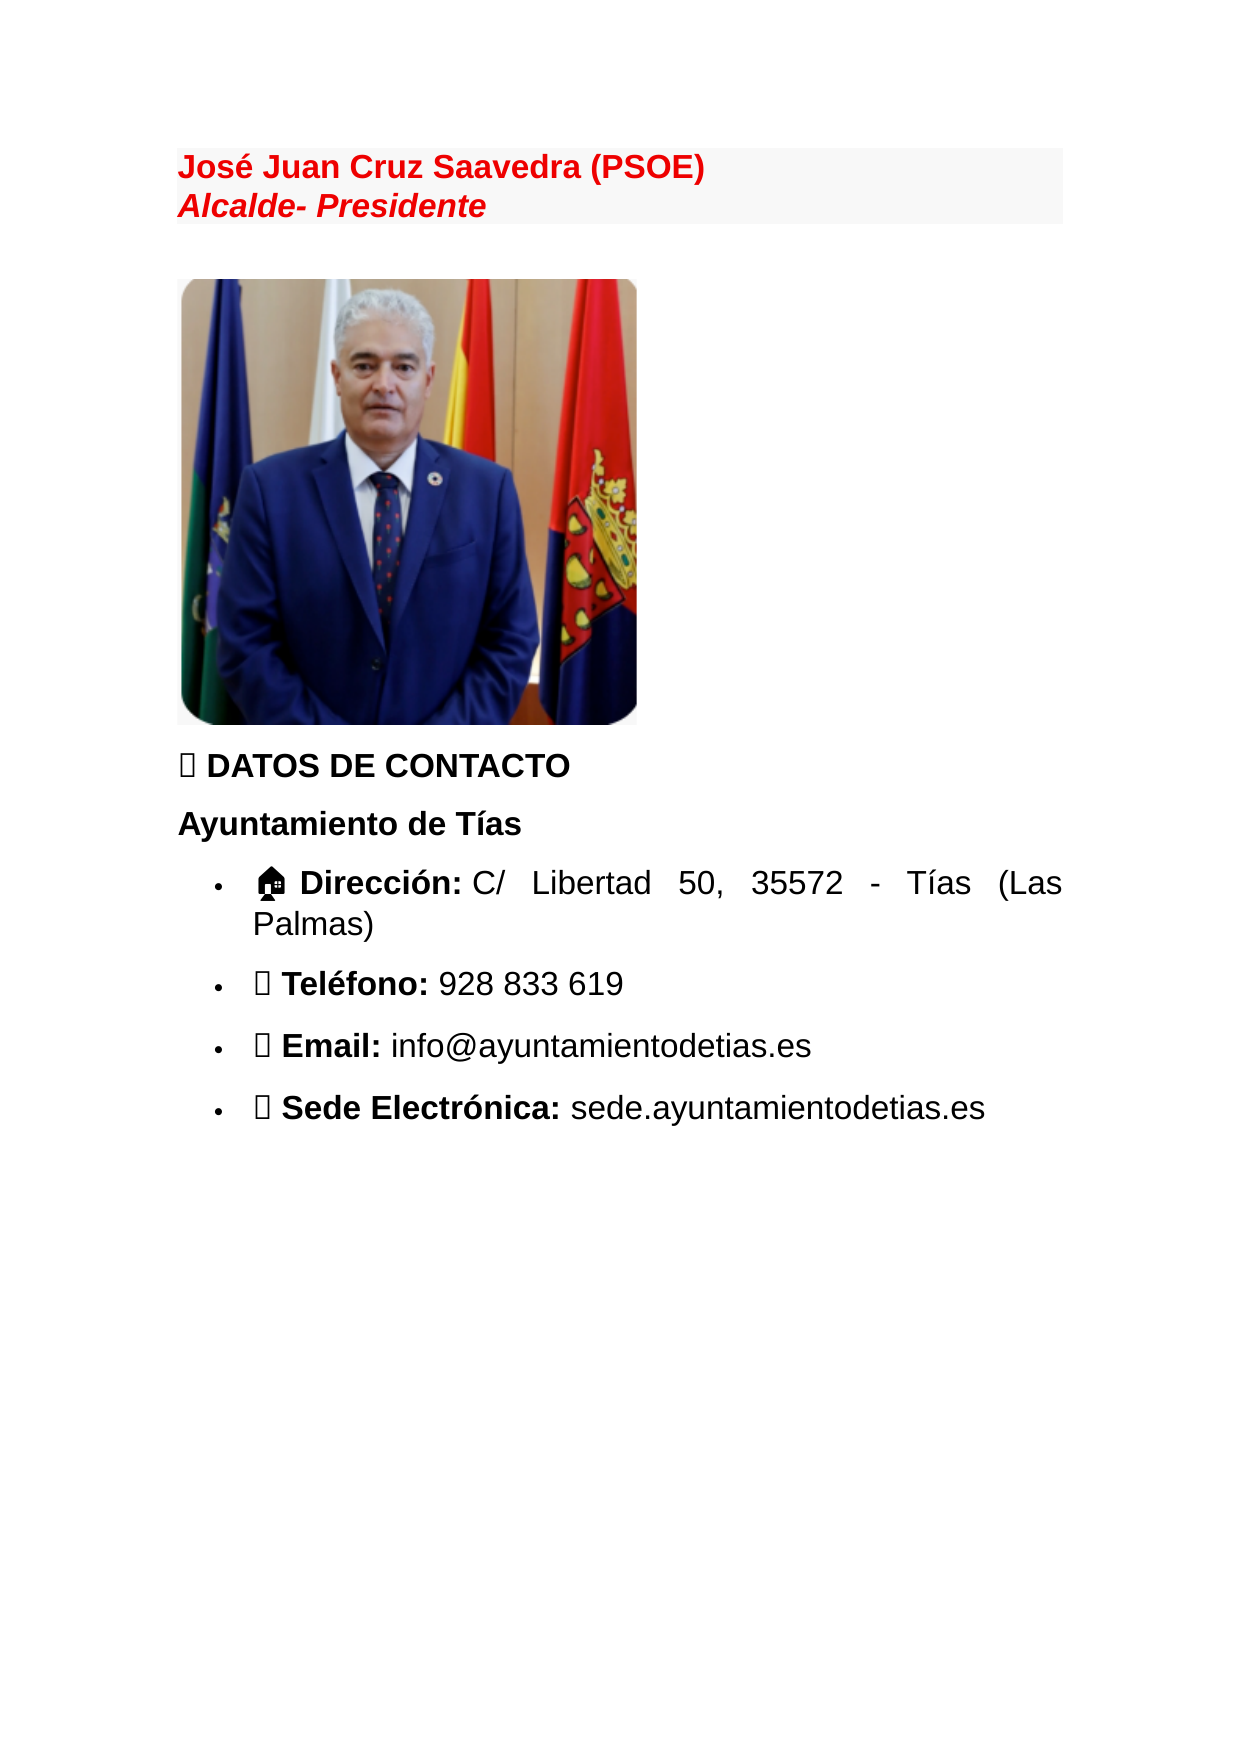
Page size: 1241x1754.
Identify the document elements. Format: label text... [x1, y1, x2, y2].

list 📞 Teléfono: 928 833 619 [215, 959, 1063, 1005]
text Alcalde- Presidente [177, 186, 1063, 224]
list 📧 Email: info@ayuntamientodetias.es [215, 1021, 1063, 1067]
list 🌐 Sede Electrónica: sede.ayuntamientodetias.es [215, 1083, 1063, 1129]
text José Juan Cruz Saavedra (PSOE) [177, 148, 1063, 186]
text 📍 DATOS DE CONTACTO [177, 742, 1063, 787]
list 🏠 Dirección: C/ Libertad 50, 35572 - Tías (Las Palmas) [215, 859, 1063, 943]
text Ayuntamiento de Tías [177, 804, 1063, 842]
